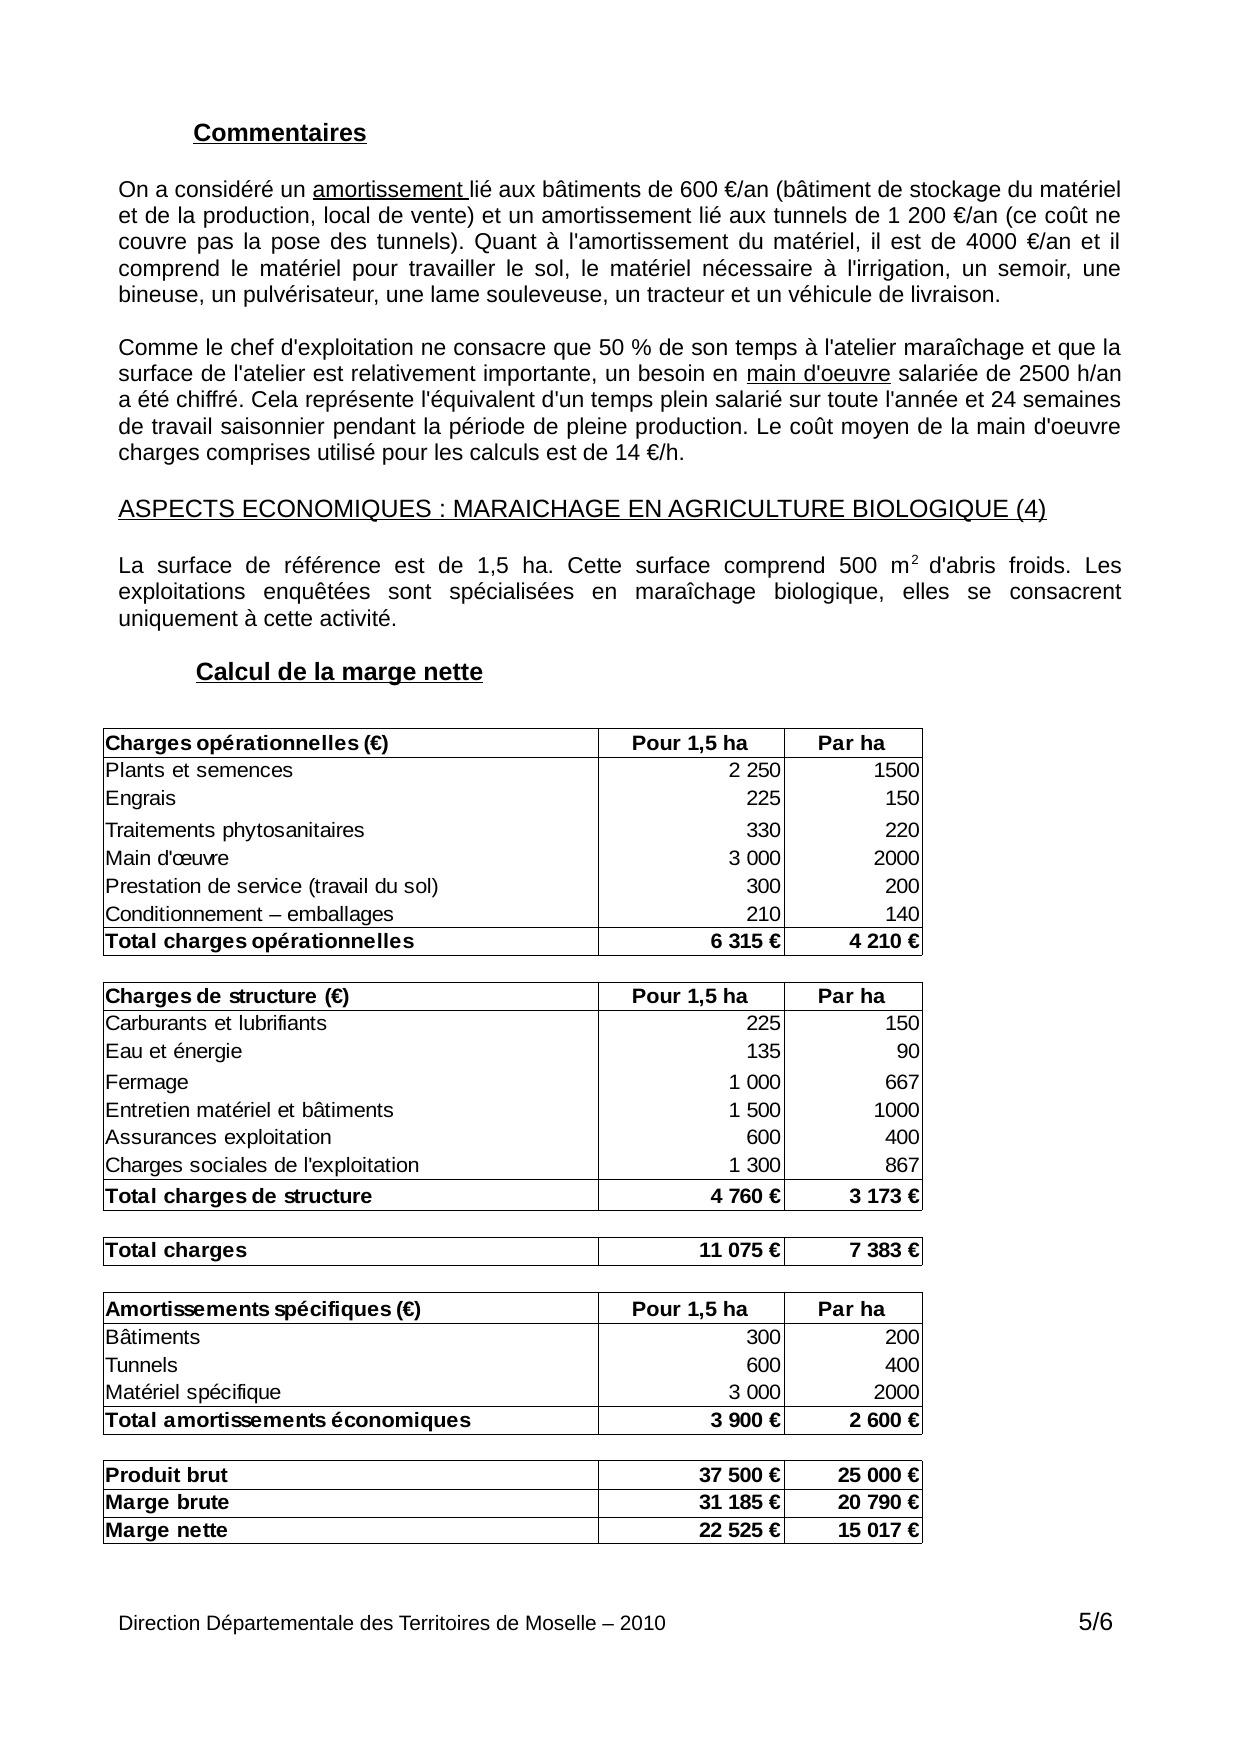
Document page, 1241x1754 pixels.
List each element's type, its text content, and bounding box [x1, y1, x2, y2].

text Calcul de la marge nette [48, 657, 1122, 686]
list Comme le chef d'exploitation ne consacre que 50 % de son temps à l'atelier maraîchage et que la surface de l'atelier est relativement importante, un besoin en main d'oeuvre salariée de 2500 h/an a été chiffré. Cela représente l'équivalent d'un temps plein salarié sur toute l'année et 24 semaines de travail saisonnier pendant la période de pleine production. Le coût moyen de la main d'oeuvre charges comprises utilisé pour les calculs est de 14 €/h. [118, 334, 1122, 466]
list ASPECTS ECONOMIQUES : MARAICHAGE EN AGRICULTURE BIOLOGIQUE (4) [118, 494, 1122, 523]
text La surface de référence est de 1,5 ha. Cette surface comprend 500 m2 d'abris froids. Les exploitations enquêtées sont spécialisées en maraîchage biologique, elles se consacrent uniquement à cette activité. [118, 552, 1122, 631]
list Commentaires [156, 118, 1122, 147]
text On a considéré un amortissement lié aux bâtiments de 600 €/an (bâtiment de stockage du matériel et de la production, local de vente) et un amortissement lié aux tunnels de 1 200 €/an (ce coût ne couvre pas la pose des tunnels). Quant à l'amortissement du matériel, il est de 4000 €/an et il comprend le matériel pour travailler le sol, le matériel nécessaire à l'irrigation, un semoir, une bineuse, un pulvérisateur, une lame souleveuse, un tracteur et un véhicule de livraison. [118, 176, 1122, 307]
